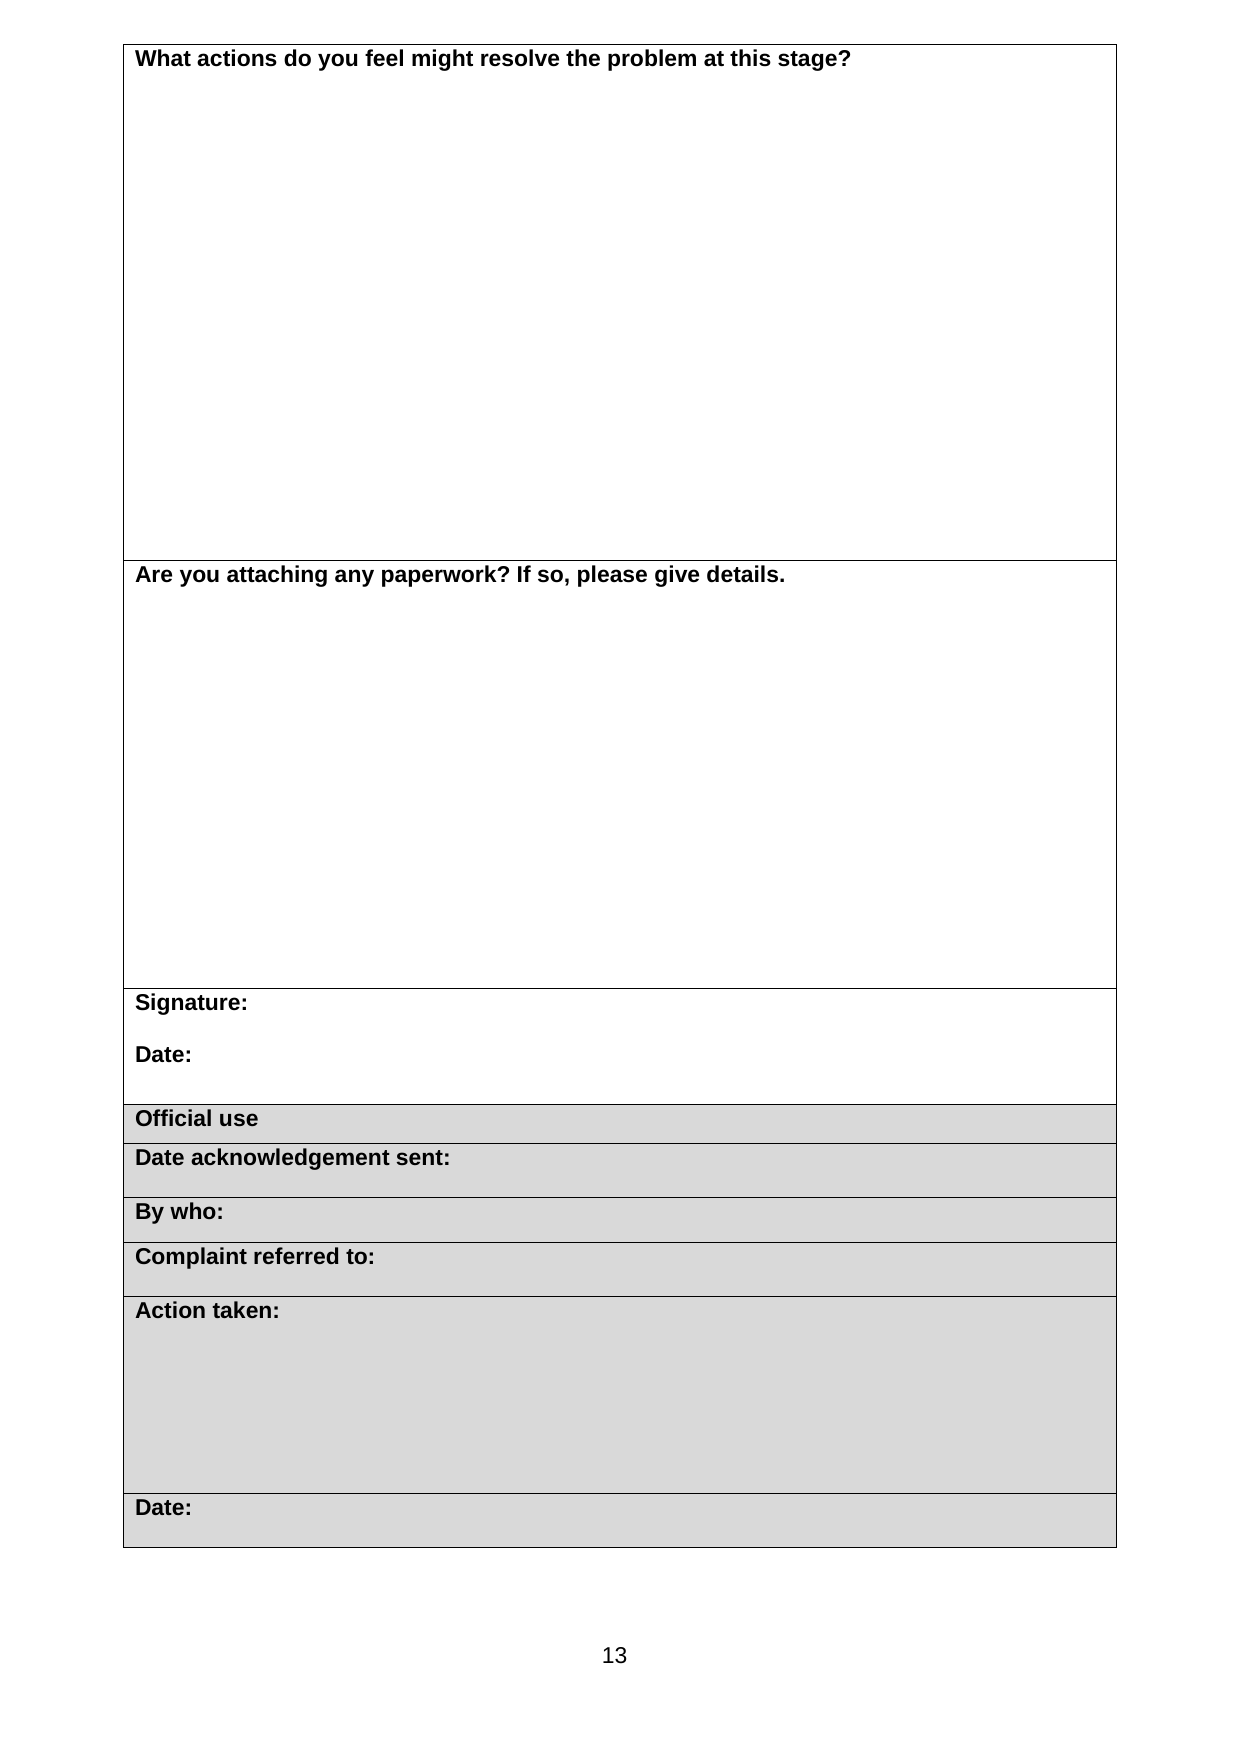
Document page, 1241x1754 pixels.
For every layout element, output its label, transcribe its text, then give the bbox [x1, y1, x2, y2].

table_cell Signature: Date: [124, 989, 1116, 1104]
table_cell Date: [124, 1494, 1116, 1547]
table_cell Complaint referred to: [124, 1243, 1116, 1296]
table_cell Date acknowledgement sent: [124, 1144, 1116, 1197]
table_cell Are you attaching any paperwork? If so, please give details. [124, 561, 1116, 987]
table_cell Official use [124, 1105, 1116, 1143]
table_cell Action taken: [124, 1297, 1116, 1493]
table_cell By who: [124, 1198, 1116, 1242]
table_cell What actions do you feel might resolve the problem at this stage? [124, 45, 1116, 560]
